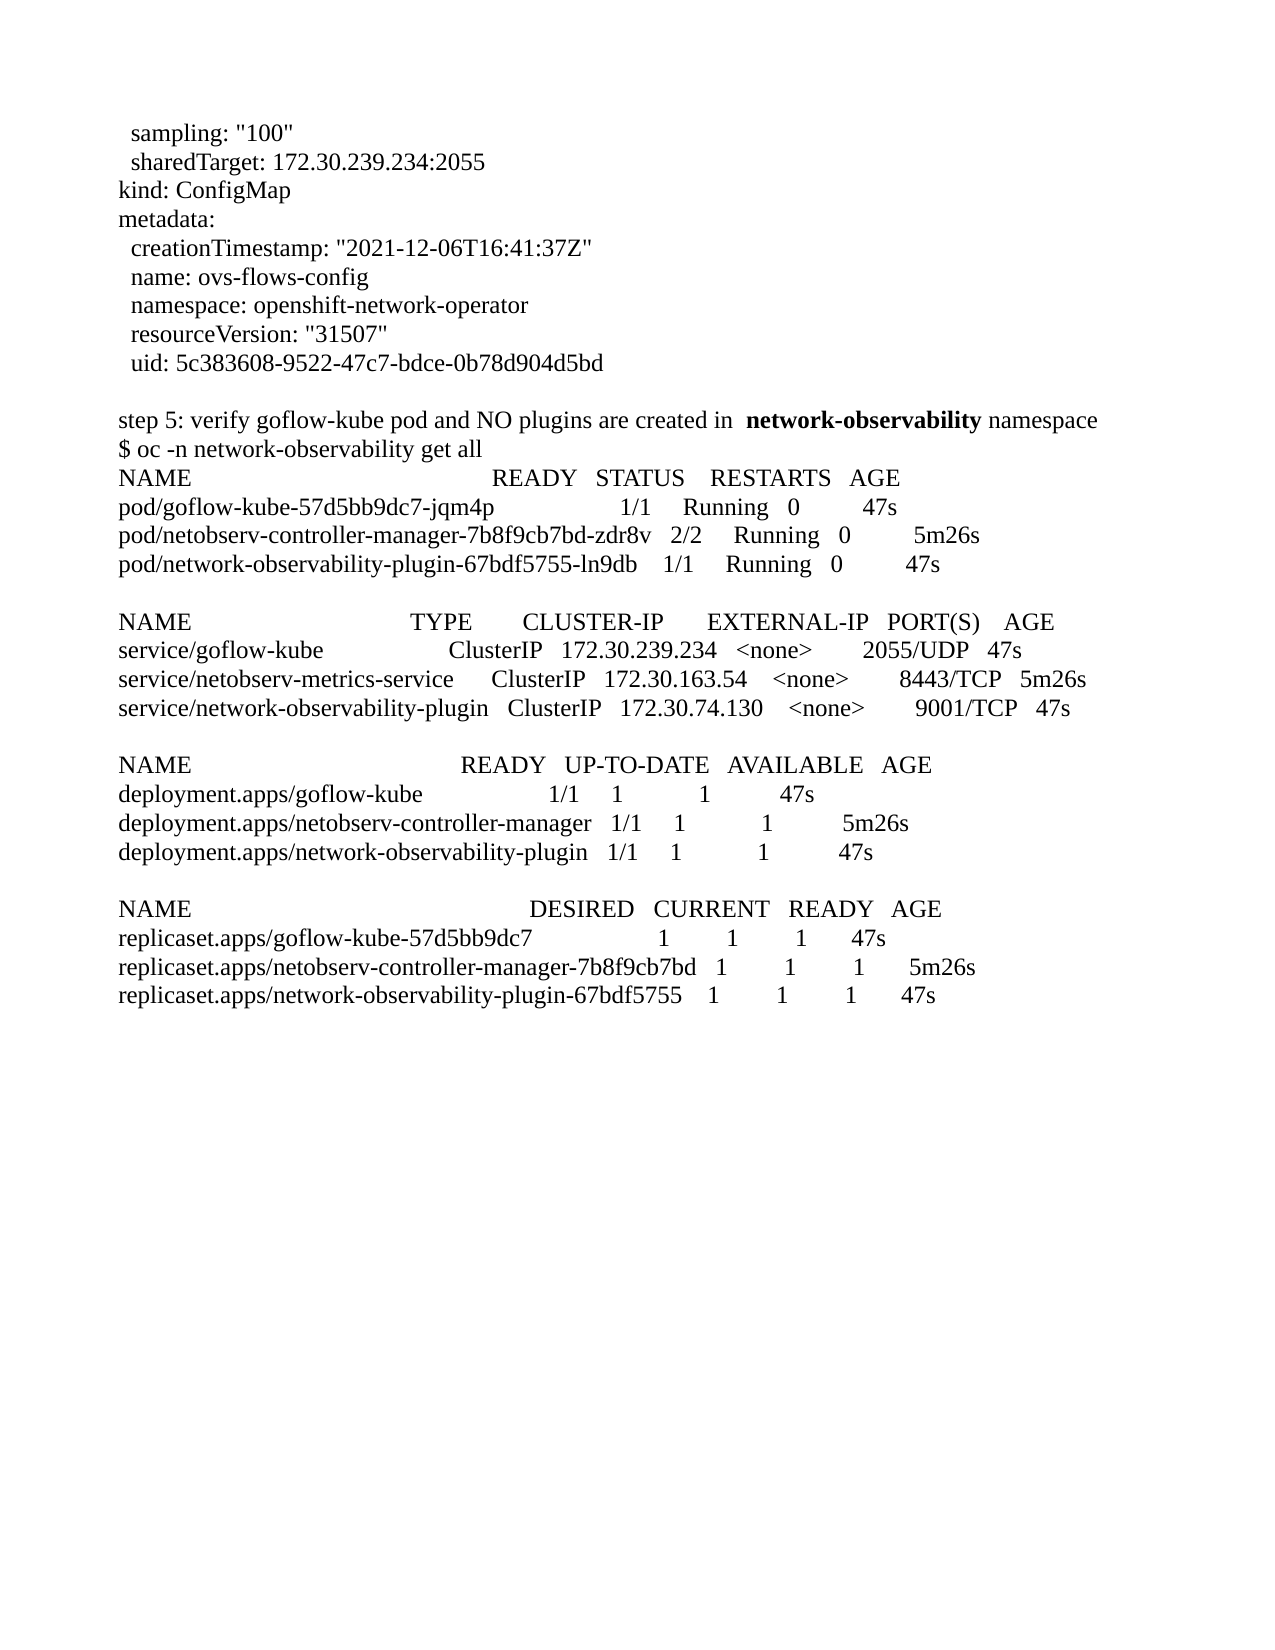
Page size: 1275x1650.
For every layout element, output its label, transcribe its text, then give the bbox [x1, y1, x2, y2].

text replicaset.apps/goflow-kube-57d5bb9dc7 1 1 1 47s [118, 923, 1157, 952]
text NAME DESIRED CURRENT READY AGE [118, 894, 1157, 923]
text pod/goflow-kube-57d5bb9dc7-jqm4p 1/1 Running 0 47s [118, 492, 1157, 521]
text service/network-observability-plugin ClusterIP 172.30.74.130 <none> 9001/TCP 47s [118, 693, 1157, 722]
text replicaset.apps/netobserv-controller-manager-7b8f9cb7bd 1 1 1 5m26s [118, 952, 1157, 981]
text namespace: openshift-network-operator [118, 291, 1157, 319]
text uid: 5c383608-9522-47c7-bdce-0b78d904d5bd [118, 348, 1157, 377]
text name: ovs-flows-config [118, 262, 1157, 291]
text step 5: verify goflow-kube pod and NO plugins are created in network-observability namespace [118, 406, 1157, 434]
text NAME TYPE CLUSTER-IP EXTERNAL-IP PORT(S) AGE [118, 607, 1157, 636]
text sampling: "100" [118, 118, 1157, 147]
text metadata: [118, 204, 1157, 233]
text $ oc -n network-observability get all [118, 434, 1157, 463]
text resourceVersion: "31507" [118, 319, 1157, 348]
text replicaset.apps/network-observability-plugin-67bdf5755 1 1 1 47s [118, 981, 1157, 1009]
text creationTimestamp: "2021-12-06T16:41:37Z" [118, 233, 1157, 262]
text NAME READY UP-TO-DATE AVAILABLE AGE [118, 751, 1157, 779]
text deployment.apps/netobserv-controller-manager 1/1 1 1 5m26s [118, 808, 1157, 837]
text kind: ConfigMap [118, 176, 1157, 204]
text deployment.apps/network-observability-plugin 1/1 1 1 47s [118, 837, 1157, 866]
text service/netobserv-metrics-service ClusterIP 172.30.163.54 <none> 8443/TCP 5m26s [118, 664, 1157, 693]
text pod/network-observability-plugin-67bdf5755-ln9db 1/1 Running 0 47s [118, 549, 1157, 578]
text NAME READY STATUS RESTARTS AGE [118, 463, 1157, 492]
text pod/netobserv-controller-manager-7b8f9cb7bd-zdr8v 2/2 Running 0 5m26s [118, 521, 1157, 549]
text service/goflow-kube ClusterIP 172.30.239.234 <none> 2055/UDP 47s [118, 636, 1157, 664]
text deployment.apps/goflow-kube 1/1 1 1 47s [118, 779, 1157, 808]
text sharedTarget: 172.30.239.234:2055 [118, 147, 1157, 176]
